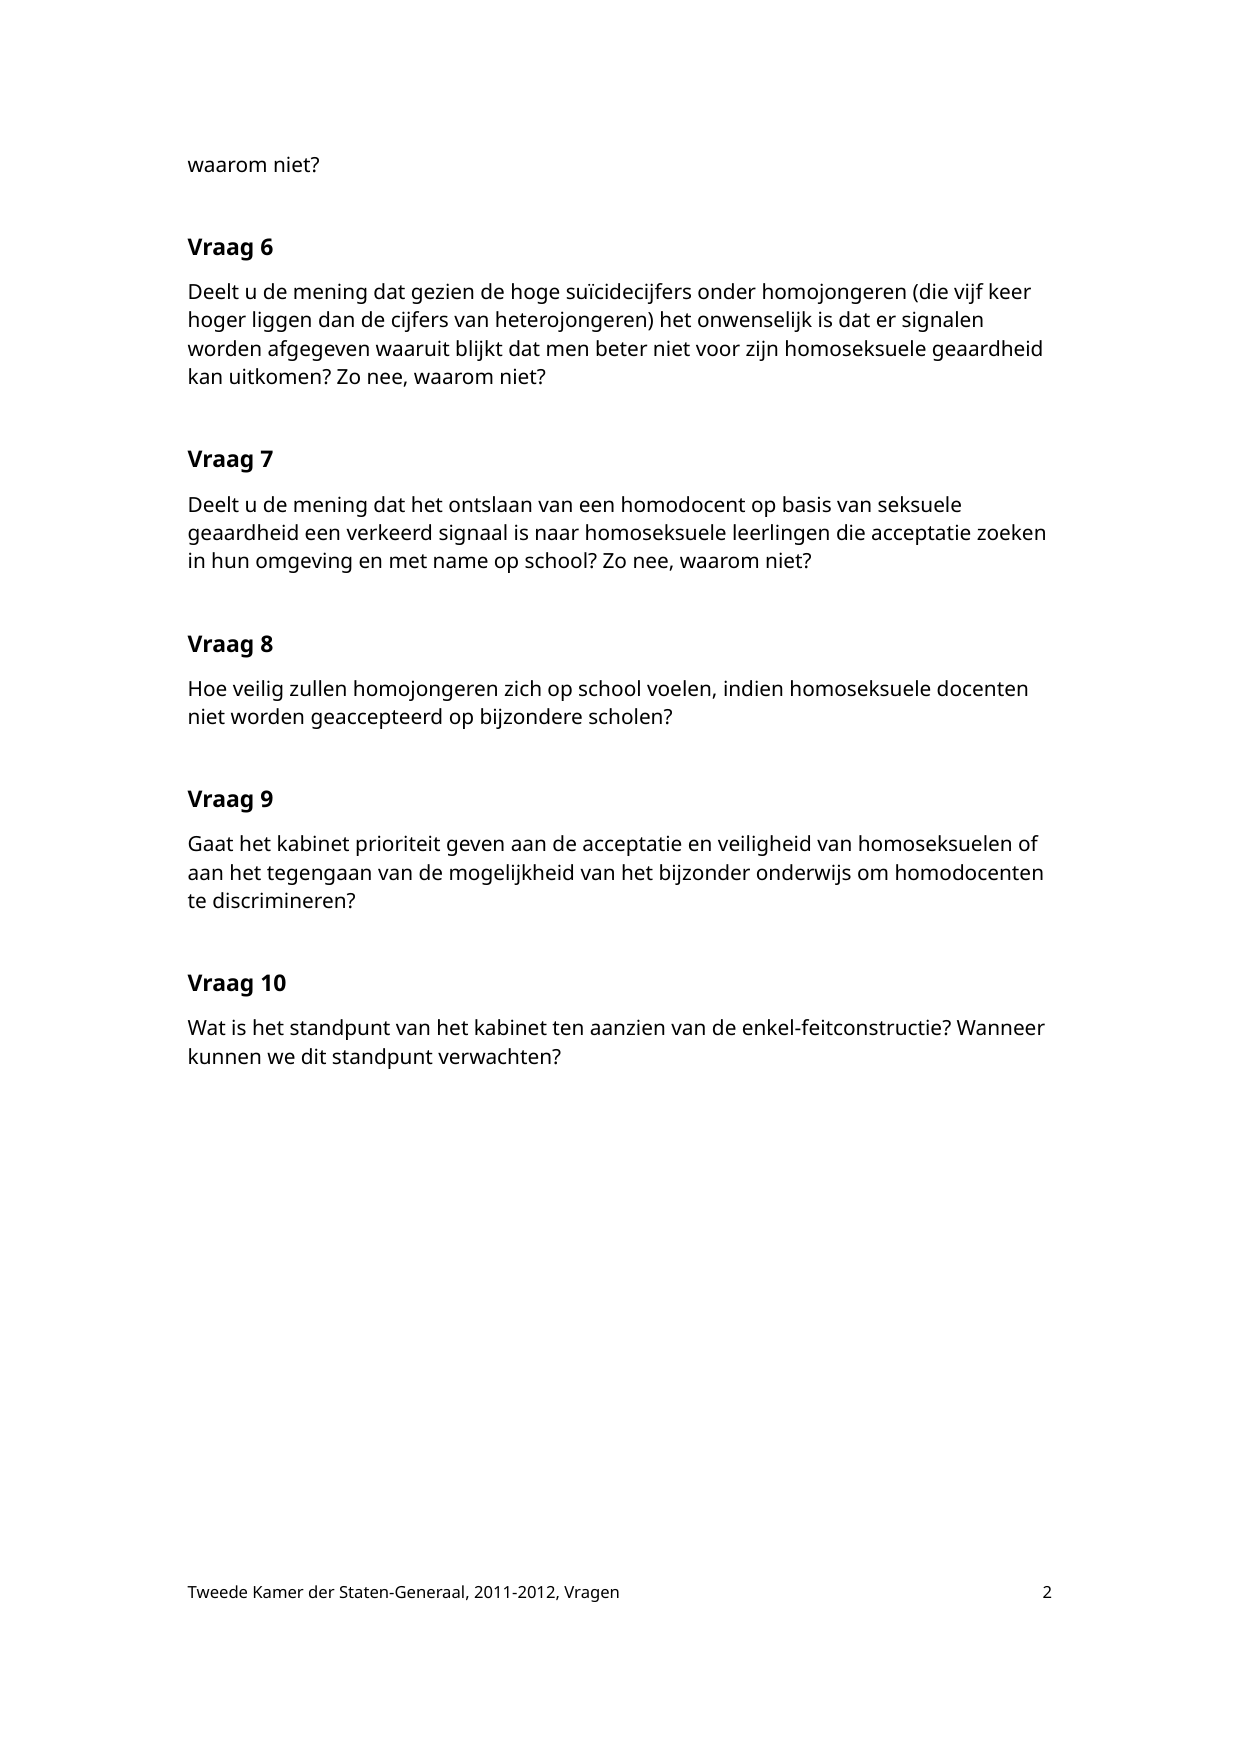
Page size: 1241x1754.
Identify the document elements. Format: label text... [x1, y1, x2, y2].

text Gaat het kabinet prioriteit geven aan de acceptatie en veiligheid van homoseksuelen of aan het tegengaan van de mogelijkheid van het bijzonder onderwijs om homodocenten te discrimineren? [187, 829, 1053, 915]
text Deelt u de mening dat gezien de hoge suïcidecijfers onder homojongeren (die vijf keer hoger liggen dan de cijfers van heterojongeren) het onwenselijk is dat er signalen worden afgegeven waaruit blijkt dat men beter niet voor zijn homoseksuele geaardheid kan uitkomen? Zo nee, waarom niet? [187, 277, 1053, 391]
subtitle Vraag 10 [187, 967, 1053, 998]
subtitle Vraag 9 [187, 783, 1053, 814]
subtitle Vraag 7 [187, 443, 1053, 475]
text Wat is het standpunt van het kabinet ten aanzien van de enkel-feitconstructie? Wanneer kunnen we dit standpunt verwachten? [187, 1013, 1053, 1070]
text Hoe veilig zullen homojongeren zich op school voelen, indien homoseksuele docenten niet worden geaccepteerd op bijzondere scholen? [187, 674, 1053, 731]
subtitle Vraag 6 [187, 231, 1053, 262]
text waarom niet? [187, 150, 1053, 178]
text Deelt u de mening dat het ontslaan van een homodocent op basis van seksuele geaardheid een verkeerd signaal is naar homoseksuele leerlingen die acceptatie zoeken in hun omgeving en met name op school? Zo nee, waarom niet? [187, 490, 1053, 575]
subtitle Vraag 8 [187, 627, 1053, 659]
